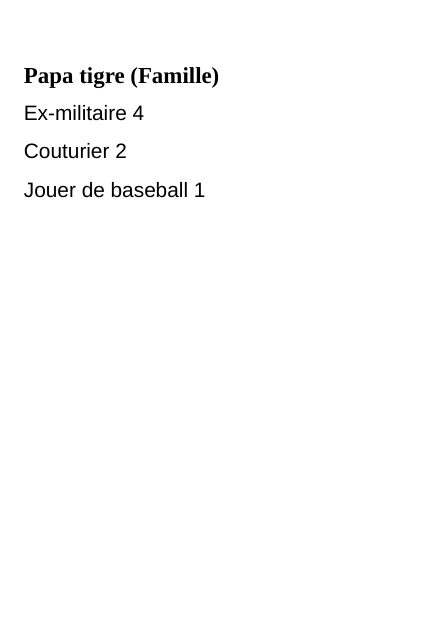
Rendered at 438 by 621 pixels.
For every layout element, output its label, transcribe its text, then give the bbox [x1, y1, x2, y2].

subtitle Papa tigre (Famille) [24, 62, 413, 88]
text Couturier 2 [24, 139, 413, 163]
text Jouer de baseball 1 [24, 178, 413, 202]
text Ex-militaire 4 [24, 101, 413, 125]
